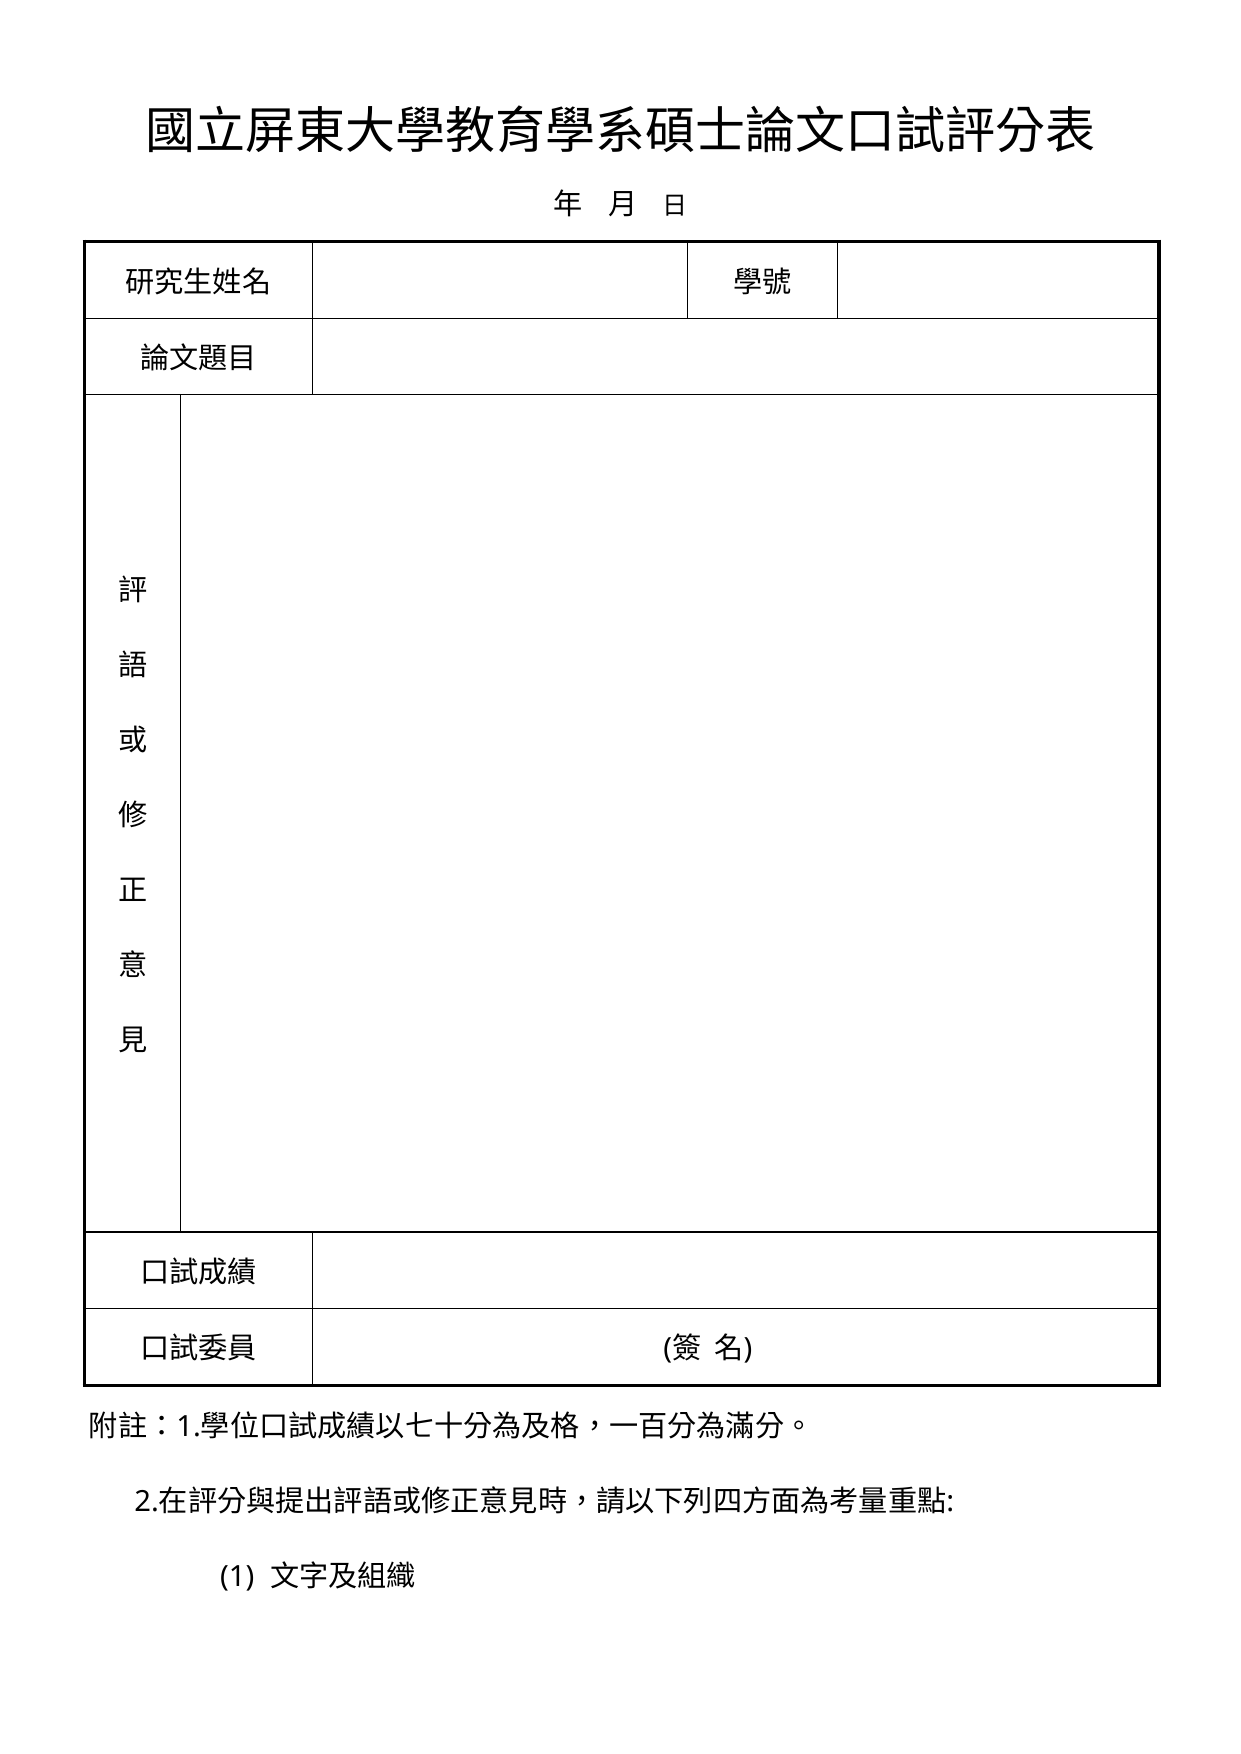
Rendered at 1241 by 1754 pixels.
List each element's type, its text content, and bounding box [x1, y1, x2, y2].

table_cell [313, 1233, 1157, 1307]
table_cell 口試成績 [86, 1233, 312, 1307]
text 2.在評分與提出評語或修正意見時，請以下列四方面為考量重點: [89, 1462, 1152, 1537]
table_header [313, 243, 687, 318]
table_cell [181, 395, 1157, 1231]
list 文字及組織 [220, 1537, 1152, 1612]
text 年 月 日 [89, 164, 1152, 239]
table_header 研究生姓名 [86, 243, 312, 318]
table_header 學號 [688, 243, 837, 318]
text 附註：1.學位口試成績以七十分為及格，一百分為滿分。 [89, 1387, 1152, 1462]
table_cell 口試委員 [86, 1309, 312, 1383]
text 國立屏東大學教育學系碩士論文口試評分表 [89, 89, 1152, 164]
table_cell 評 語 或 修 正 意 見 [86, 395, 180, 1231]
table_cell 論文題目 [86, 319, 312, 394]
table_header [838, 243, 1157, 318]
table_cell (簽 名) [313, 1309, 1157, 1383]
table_cell [313, 319, 1157, 394]
